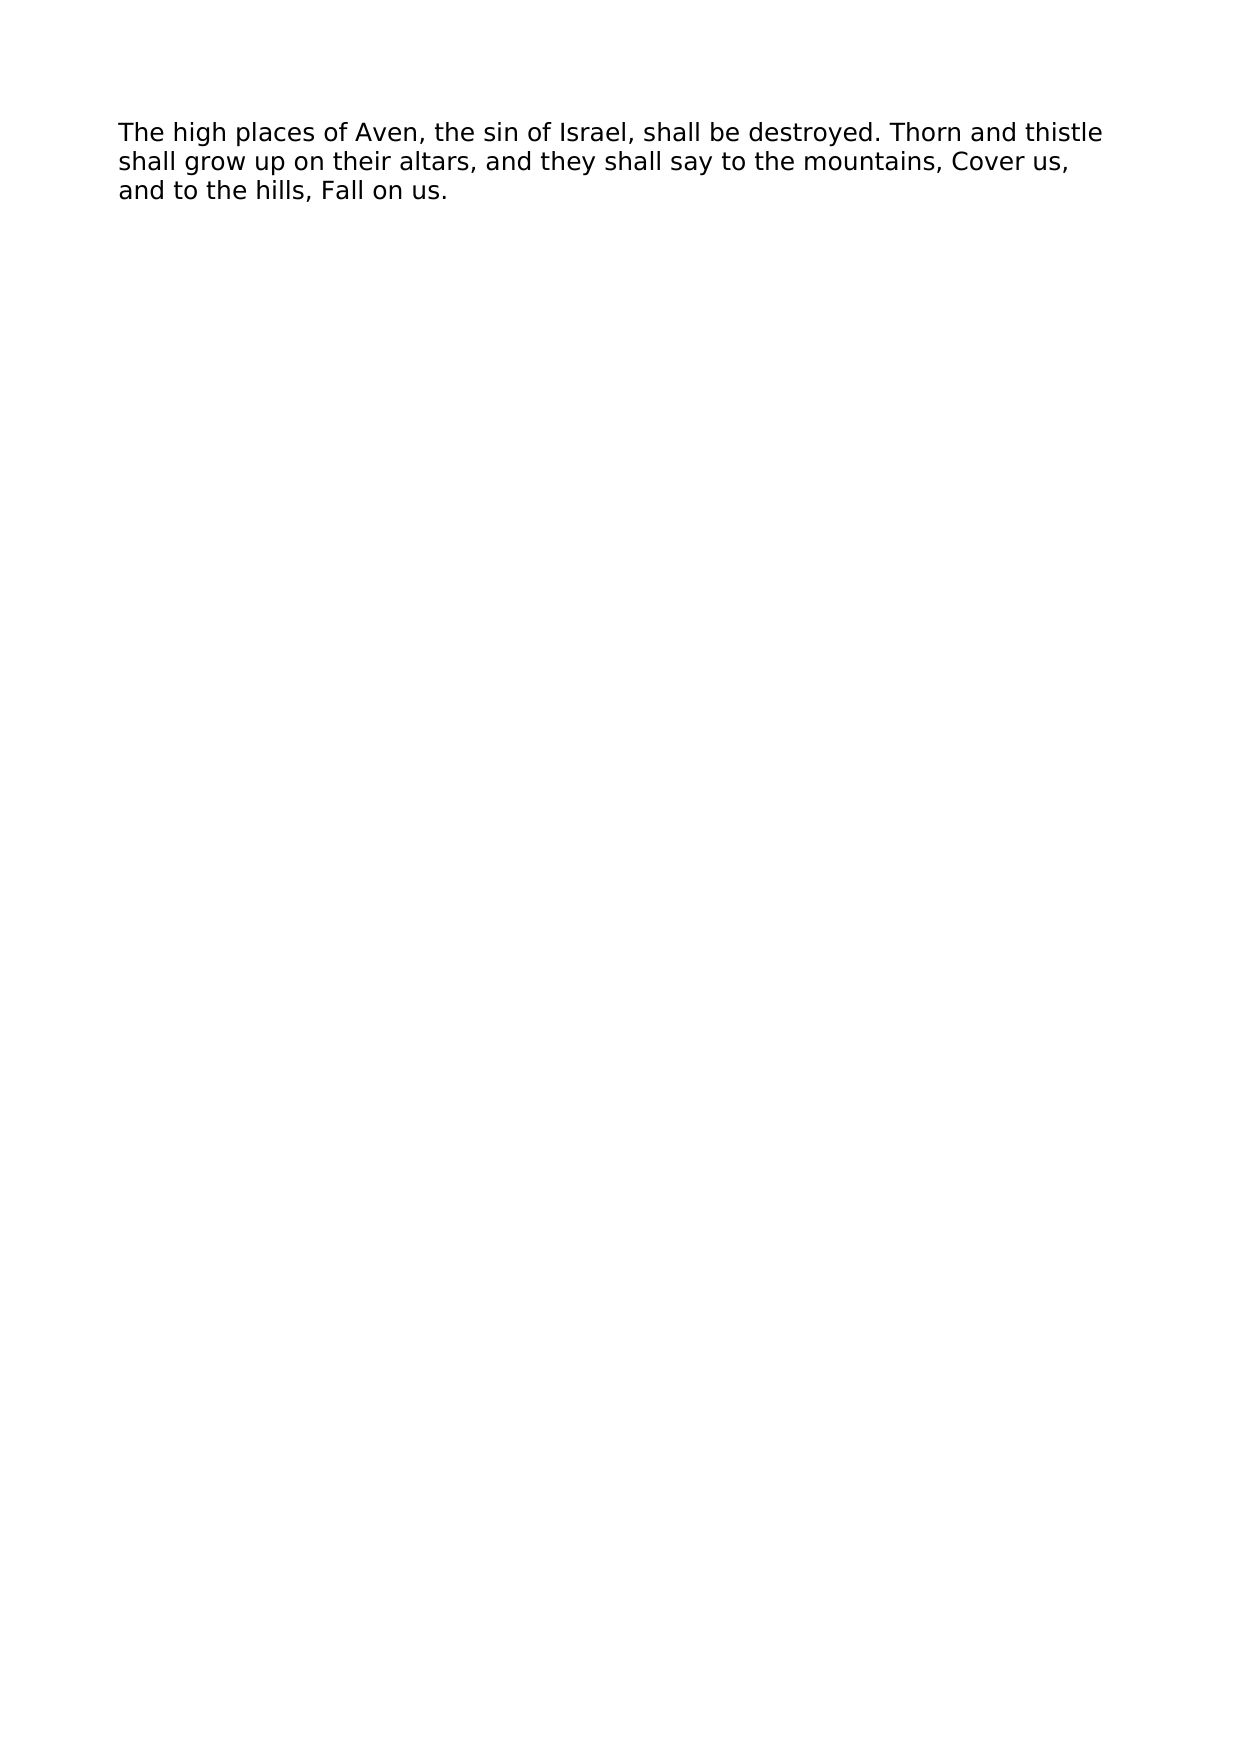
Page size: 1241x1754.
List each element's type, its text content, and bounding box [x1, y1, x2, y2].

text The high places of Aven, the sin of Israel, shall be destroyed. Thorn and thistle shall grow up on their altars, and they shall say to the mountains, Cover us, and to the hills, Fall on us. [118, 118, 1122, 206]
